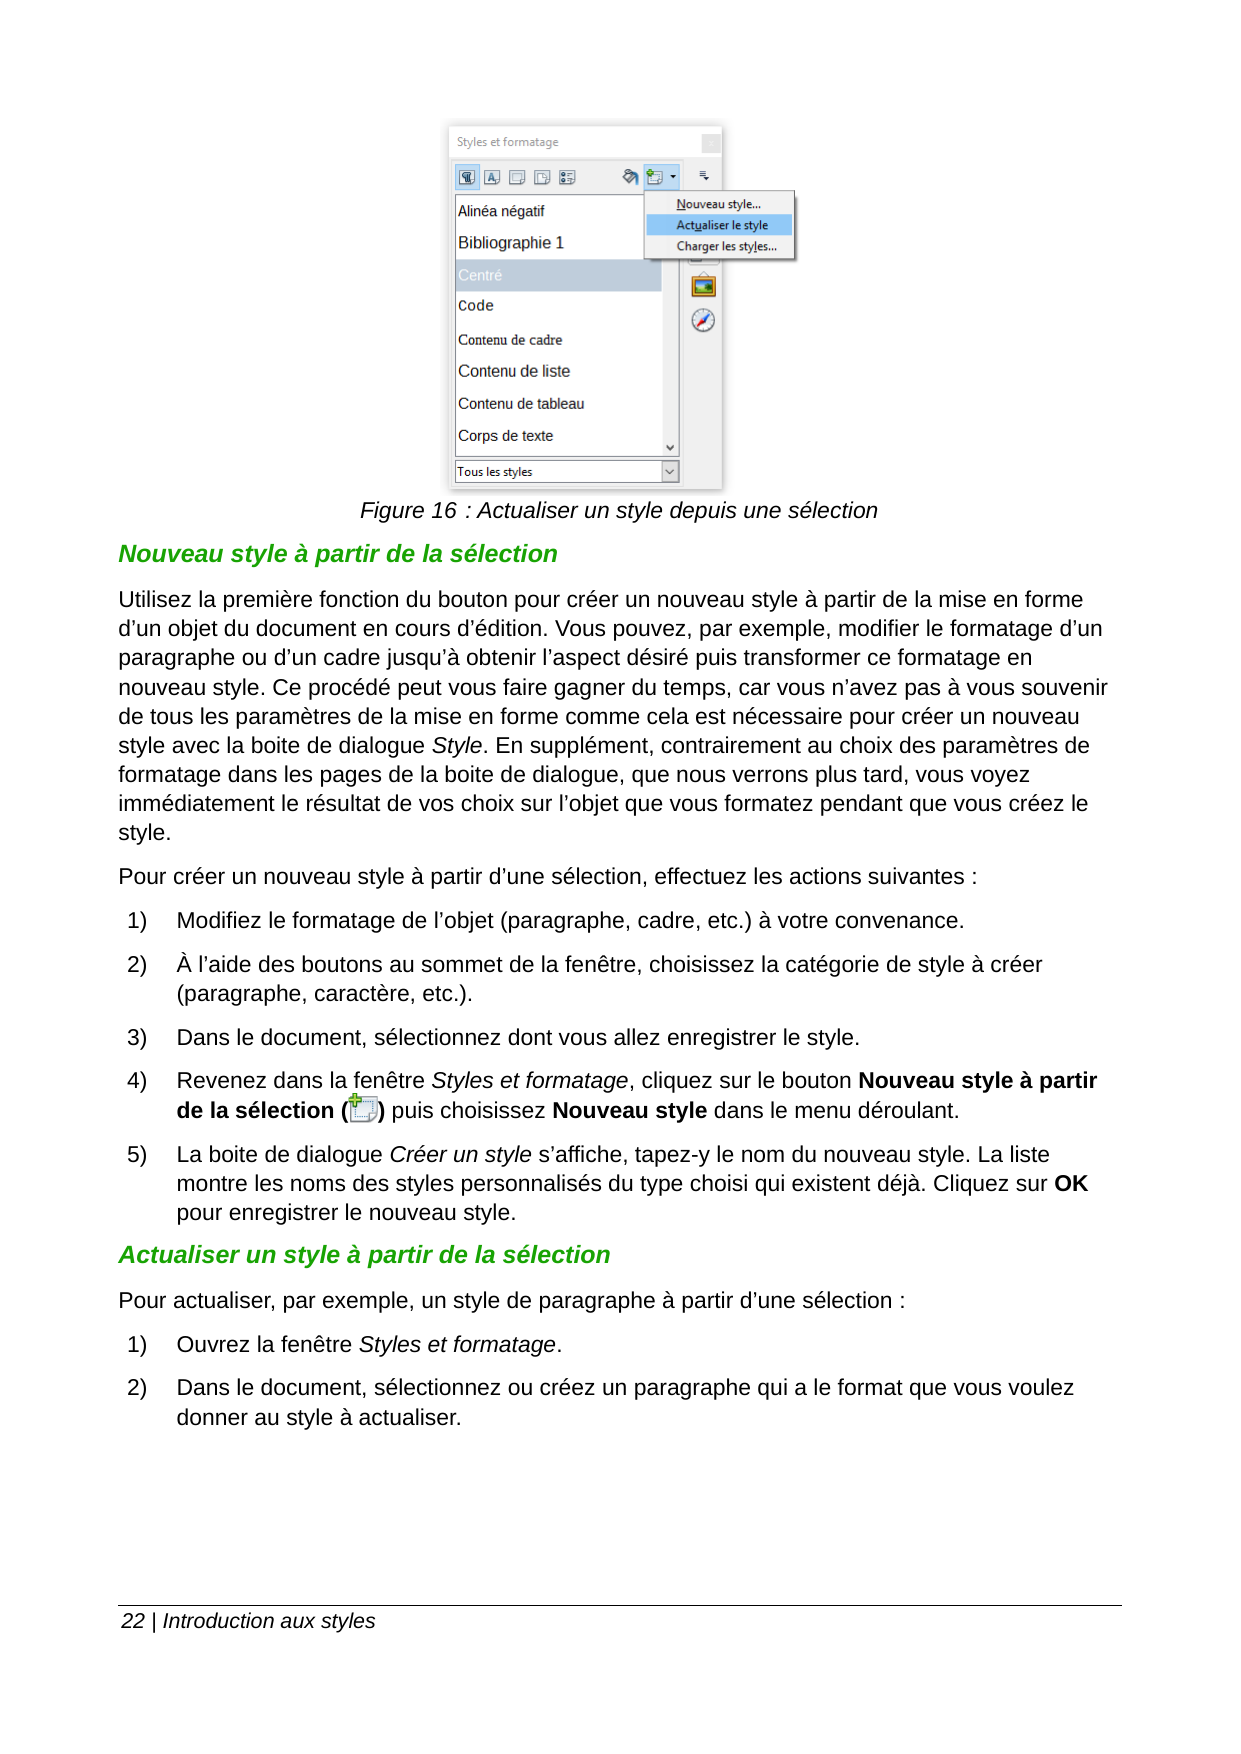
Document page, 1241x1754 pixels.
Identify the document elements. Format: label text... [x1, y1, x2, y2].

text Pour créer un nouveau style à partir d’une sélection, effectuez les actions suivantes : [118, 860, 1122, 889]
list Ouvrez la fenêtre Styles et formatage. [147, 1328, 1122, 1357]
subtitle Nouveau style à partir de la sélection [118, 539, 1122, 569]
text Figure 16 : Actualiser un style depuis une sélection [118, 495, 1122, 525]
text Utilisez la première fonction du bouton pour créer un nouveau style à partir de la mise en forme d’un objet du document en cours d’édition. Vous pouvez, par exemple, modifier le formatage d’un paragraphe ou d’un cadre jusqu’à obtenir l’aspect désiré puis transformer ce formatage en nouveau style. Ce procédé peut vous faire gagner du temps, car vous n’avez pas à vous souvenir de tous les paramètres de la mise en forme comme cela est nécessaire pour créer un nouveau style avec la boite de dialogue Style. En supplément, contrairement au choix des paramètres de formatage dans les pages de la boite de dialogue, que nous verrons plus tard, vous voyez immédiatement le résultat de vos choix sur l’objet que vous formatez pendant que vous créez le style. [118, 583, 1122, 846]
list Revenez dans la fenêtre Styles et formatage, cliquez sur le bouton Nouveau style à partir de la sélection () puis choisissez Nouveau style dans le menu déroulant. [147, 1064, 1122, 1123]
list Dans le document, sélectionnez dont vous allez enregistrer le style. [147, 1021, 1122, 1050]
text Pour actualiser, par exemple, un style de paragraphe à partir d’une sélection : [118, 1284, 1122, 1313]
list Dans le document, sélectionnez ou créez un paragraphe qui a le format que vous voulez donner au style à actualiser. [147, 1371, 1122, 1430]
list Modifiez le formatage de l’objet (paragraphe, cadre, etc.) à votre convenance. [147, 904, 1122, 933]
list À l’aide des boutons au sommet de la fenêtre, choisissez la catégorie de style à créer (paragraphe, caractère, etc.). [147, 948, 1122, 1006]
list La boite de dialogue Créer un style s’affiche, tapez-y le nom du nouveau style. La liste montre les noms des styles personnalisés du type choisi qui existent déjà. Cliquez sur OK pour enregistrer le nouveau style. [147, 1138, 1122, 1226]
subtitle Actualiser un style à partir de la sélection [118, 1240, 1122, 1269]
picture [348, 1093, 378, 1123]
picture [440, 118, 800, 496]
